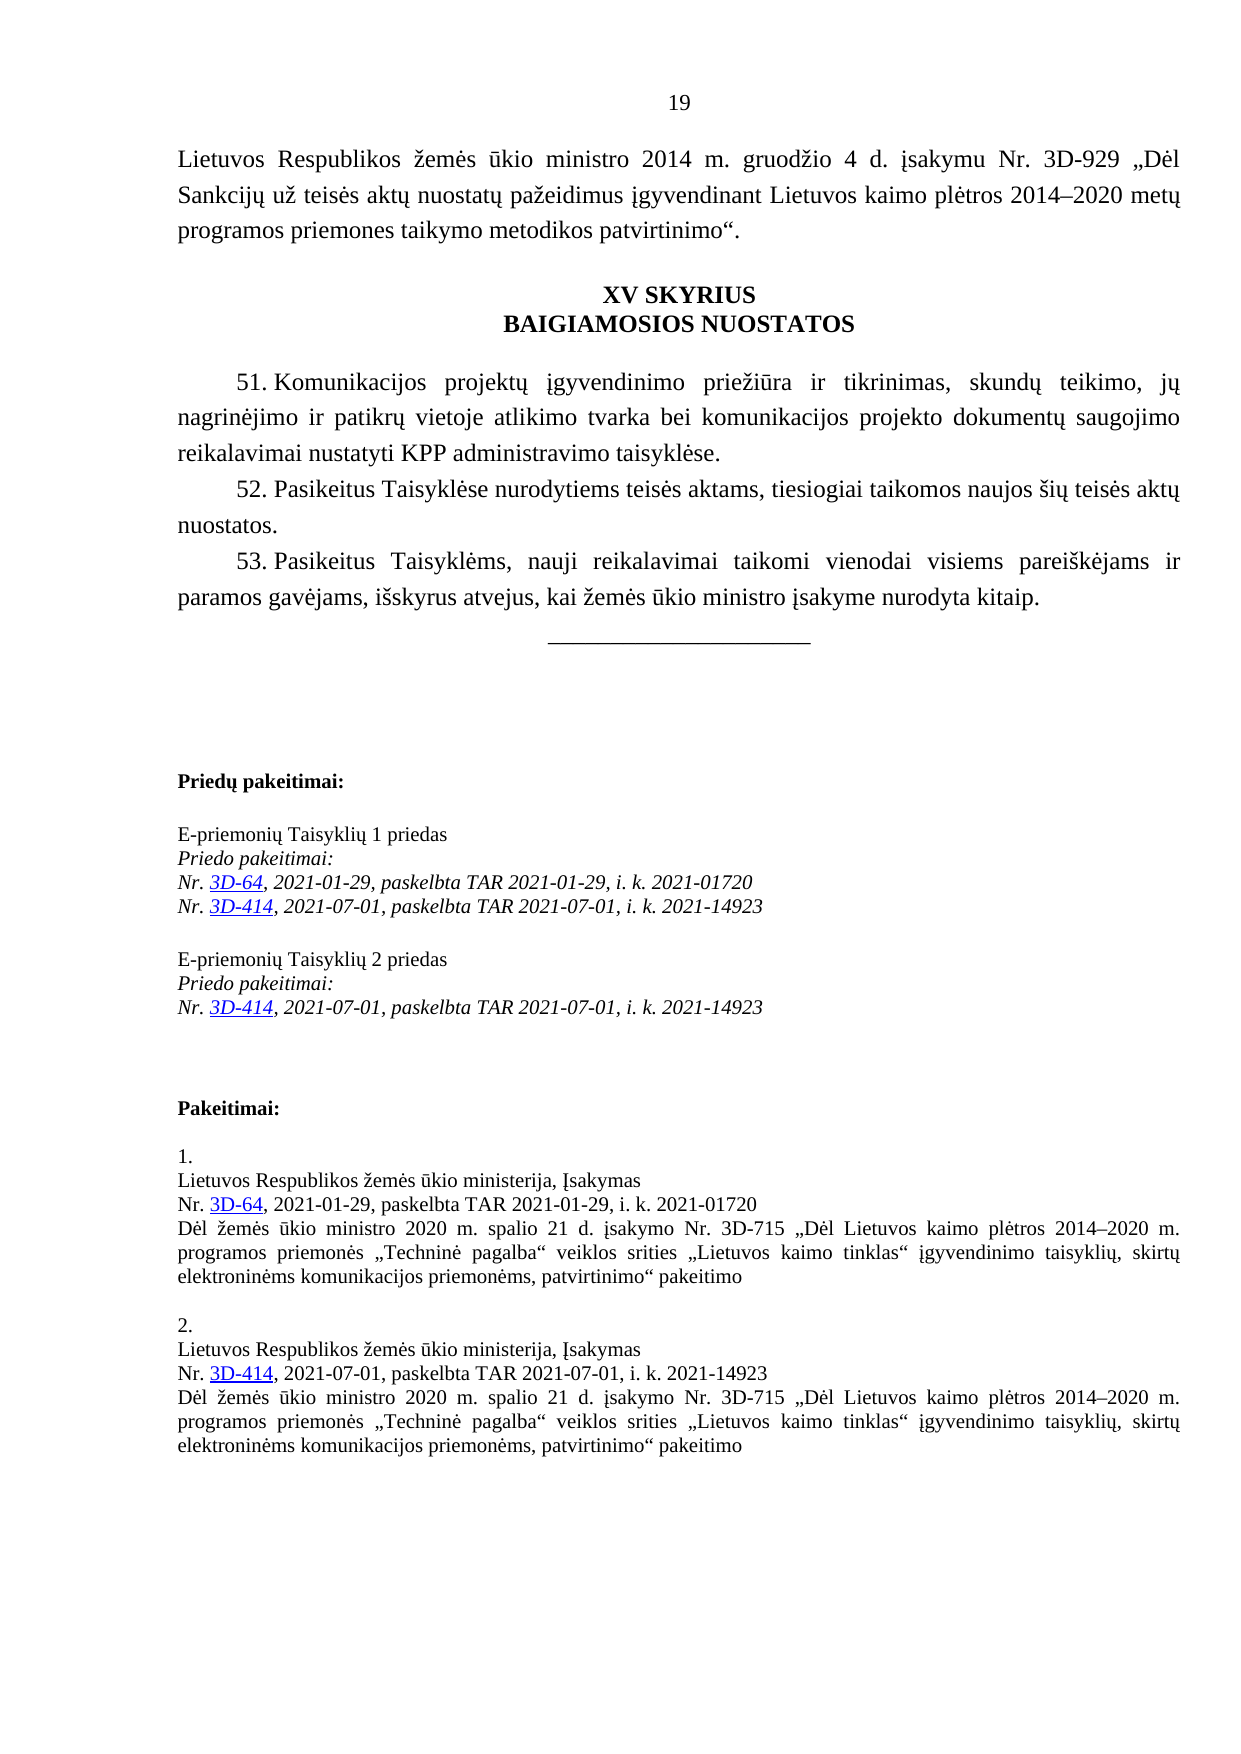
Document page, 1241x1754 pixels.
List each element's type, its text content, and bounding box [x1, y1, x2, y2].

text 51. Komunikacijos projektų įgyvendinimo priežiūra ir tikrinimas, skundų teikimo, jų nagrinėjimo ir patikrų vietoje atlikimo tvarka bei komunikacijos projekto dokumentų saugojimo reikalavimai nustatyti KPP administravimo taisyklėse. [177, 367, 1181, 467]
text 1. [177, 1144, 1181, 1168]
text 53. Pasikeitus Taisyklėms, nauji reikalavimai taikomi vienodai visiems pareiškėjams ir paramos gavėjams, išskyrus atvejus, kai žemės ūkio ministro įsakyme nurodyta kitaip. [177, 546, 1181, 611]
text XV SKYRIUS [177, 280, 1181, 309]
text Pakeitimai: [177, 1096, 1181, 1120]
text Nr. 3D-64, 2021-01-29, paskelbta TAR 2021-01-29, i. k. 2021-01720 [177, 870, 1181, 894]
text Lietuvos Respublikos žemės ūkio ministerija, Įsakymas [177, 1337, 1181, 1361]
text Nr. 3D-64, 2021-01-29, paskelbta TAR 2021-01-29, i. k. 2021-01720 [177, 1192, 1181, 1216]
text Priedų pakeitimai: [177, 769, 1181, 793]
text Priedo pakeitimai: [177, 971, 1181, 995]
text Nr. 3D-414, 2021-07-01, paskelbta TAR 2021-07-01, i. k. 2021-14923 [177, 1361, 1181, 1385]
text Dėl žemės ūkio ministro 2020 m. spalio 21 d. įsakymo Nr. 3D-715 „Dėl Lietuvos kaimo plėtros 2014–2020 m. programos priemonės „Techninė pagalba“ veiklos srities „Lietuvos kaimo tinklas“ įgyvendinimo taisyklių, skirtų elektroninėms komunikacijos priemonėms, patvirtinimo“ pakeitimo [177, 1385, 1181, 1457]
text Lietuvos Respublikos žemės ūkio ministerija, Įsakymas [177, 1168, 1181, 1192]
text 2. [177, 1312, 1181, 1337]
text 52. Pasikeitus Taisyklėse nurodytiems teisės aktams, tiesiogiai taikomos naujos šių teisės aktų nuostatos. [177, 474, 1181, 539]
text Nr. 3D-414, 2021-07-01, paskelbta TAR 2021-07-01, i. k. 2021-14923 [177, 995, 1181, 1019]
text Dėl žemės ūkio ministro 2020 m. spalio 21 d. įsakymo Nr. 3D-715 „Dėl Lietuvos kaimo plėtros 2014–2020 m. programos priemonės „Techninė pagalba“ veiklos srities „Lietuvos kaimo tinklas“ įgyvendinimo taisyklių, skirtų elektroninėms komunikacijos priemonėms, patvirtinimo“ pakeitimo [177, 1216, 1181, 1288]
text E-priemonių Taisyklių 2 priedas [177, 947, 1181, 971]
text E-priemonių Taisyklių 1 priedas [177, 822, 1181, 846]
text Priedo pakeitimai: [177, 846, 1181, 870]
text Lietuvos Respublikos žemės ūkio ministro 2014 m. gruodžio 4 d. įsakymu Nr. 3D-929 „Dėl Sankcijų už teisės aktų nuostatų pažeidimus įgyvendinant Lietuvos kaimo plėtros 2014–2020 metų programos priemones taikymo metodikos patvirtinimo“. [177, 144, 1181, 244]
text BAIGIAMOSIOS NUOSTATOS [177, 309, 1181, 338]
text _____________________ [177, 618, 1181, 647]
text Nr. 3D-414, 2021-07-01, paskelbta TAR 2021-07-01, i. k. 2021-14923 [177, 894, 1181, 918]
